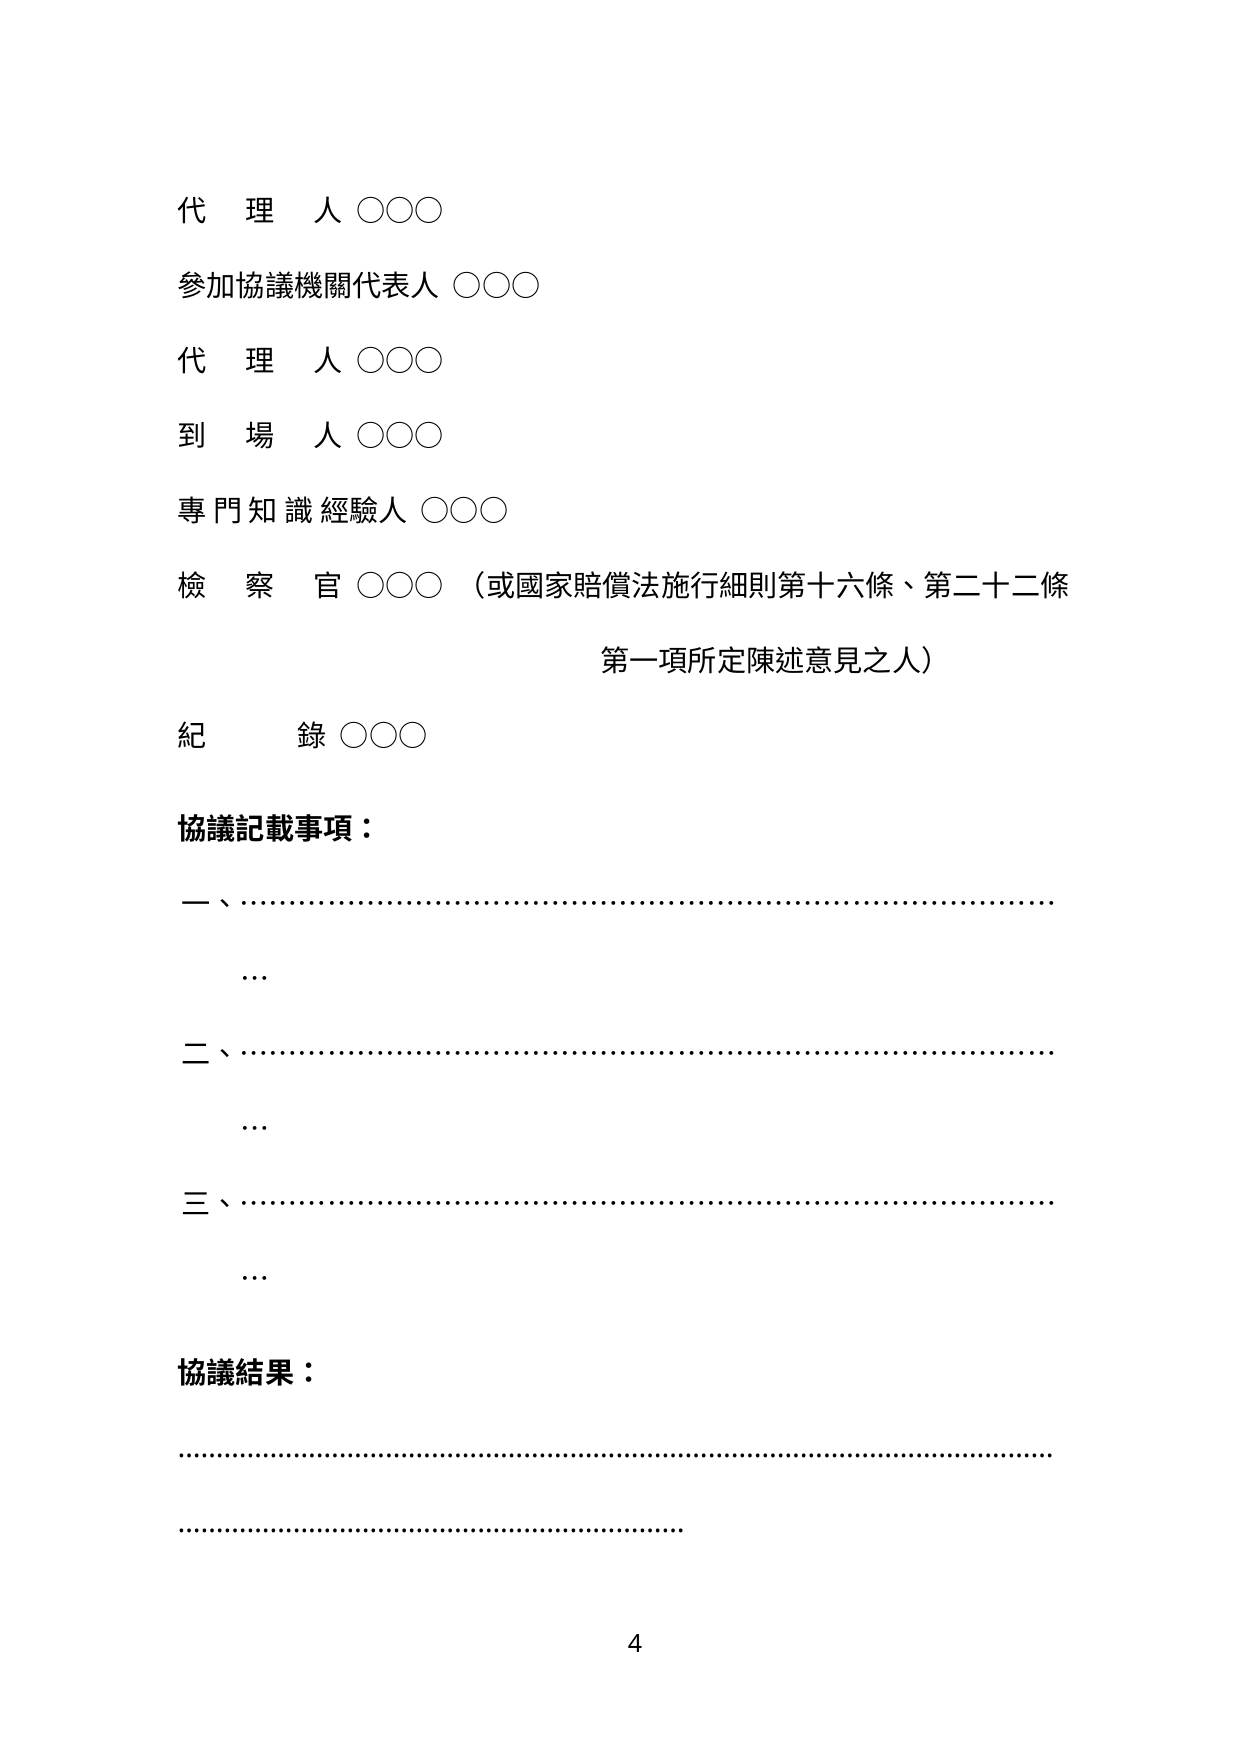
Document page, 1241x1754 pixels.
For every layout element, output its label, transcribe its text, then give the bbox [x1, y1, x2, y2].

table_cell 參加協議機關代表人 ○○○ [166, 240, 1081, 314]
table_cell 專 門 知 識 經驗人 ○○○ [166, 465, 1081, 539]
table_cell 紀 錄 ○○○ [166, 690, 1081, 764]
table_cell 到 場 人 ○○○ [166, 390, 1081, 464]
table_cell 協議記載事項： 一、…………………………………………………………………………… 二、…………………………………………………………………………… 三、…………………………………………………………………………… [166, 765, 1081, 1308]
table_cell 檢 察 官 ○○○ （或國家賠償法施行細則第十六條、第二十二條第一項所定陳述意見之人） [166, 540, 1081, 689]
table_cell 代 理 人 ○○○ [166, 315, 1081, 389]
table_cell 代 理 人 ○○○ [166, 165, 1081, 239]
table_cell 協議結果： ……………………………………………………………………………………………………………………………………………………………… [166, 1308, 1081, 1589]
